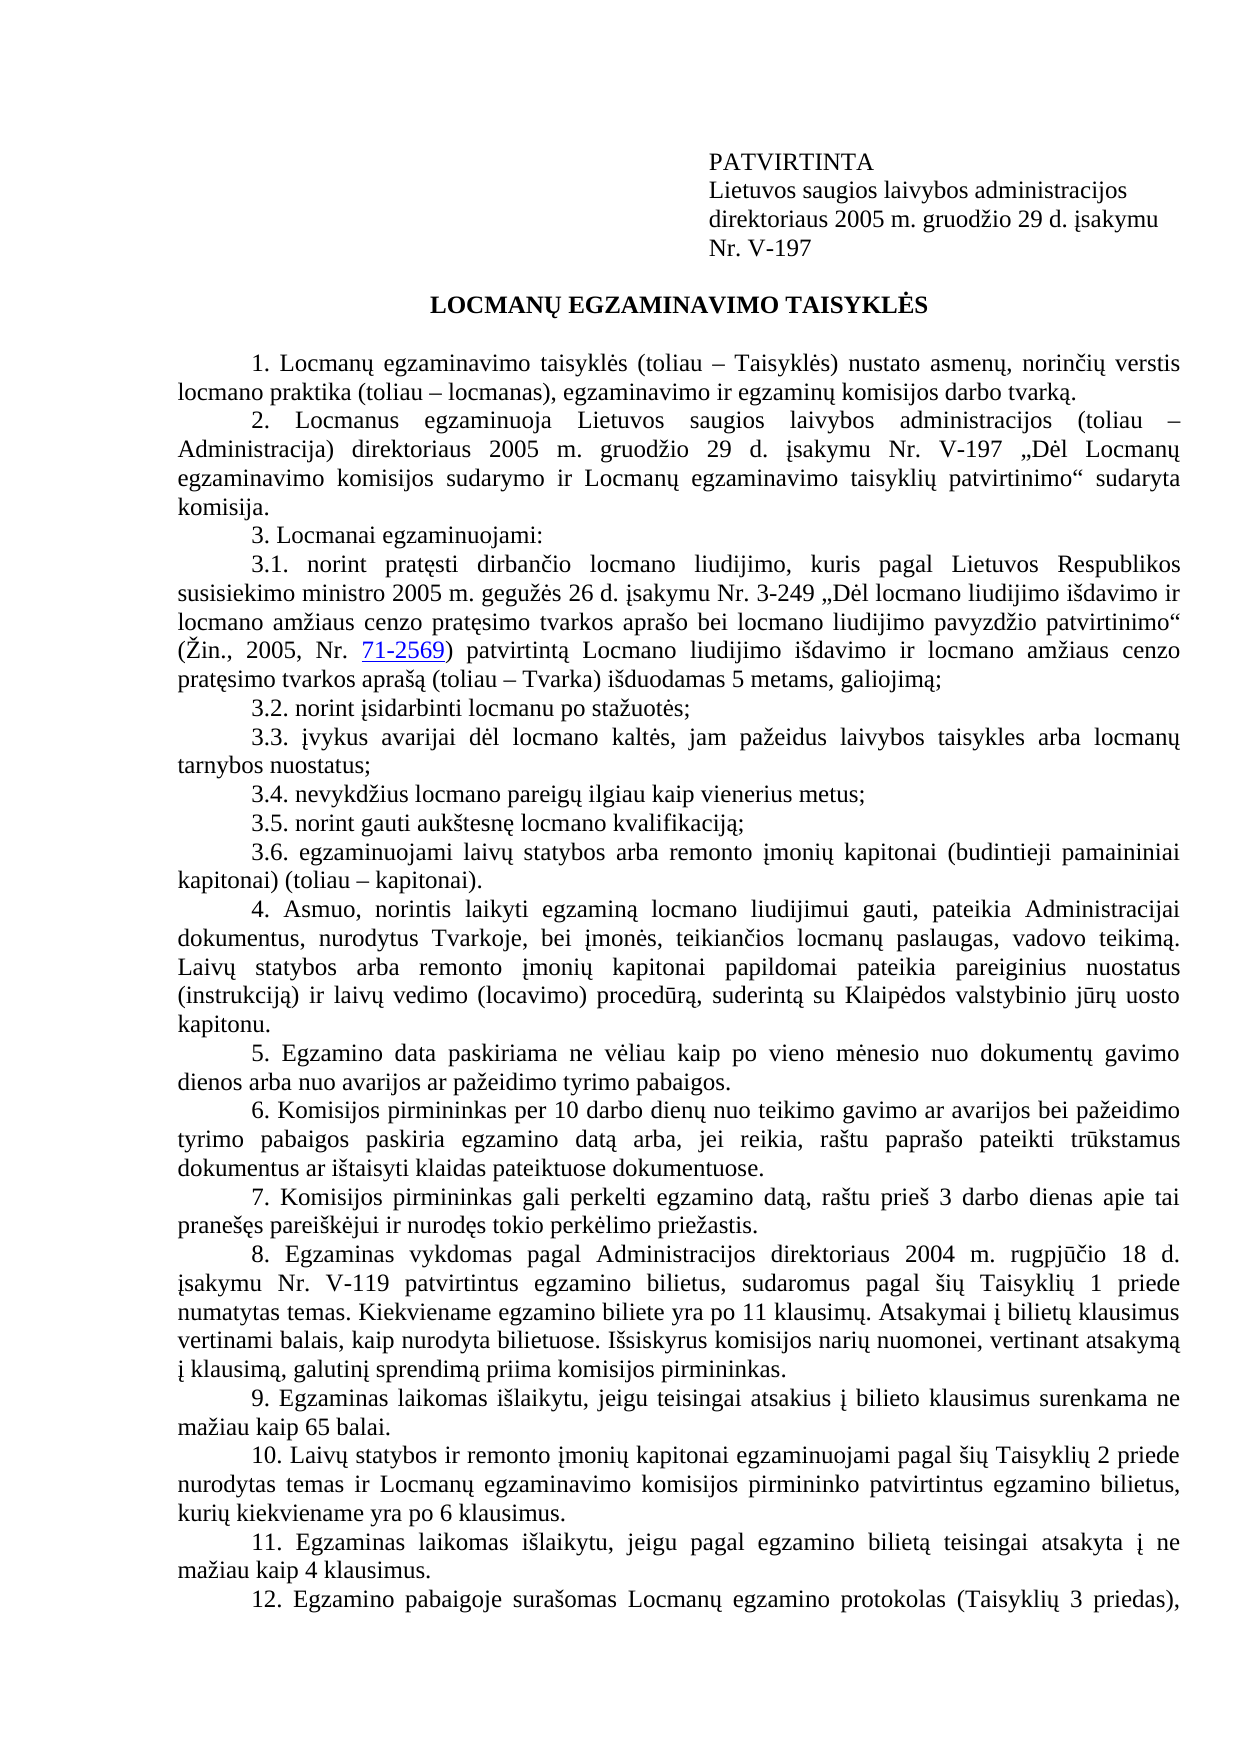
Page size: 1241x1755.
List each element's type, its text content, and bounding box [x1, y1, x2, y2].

text 3.1. norint pratęsti dirbančio locmano liudijimo, kuris pagal Lietuvos Respublikos susisiekimo ministro 2005 m. gegužės 26 d. įsakymu Nr. 3-249 „Dėl locmano liudijimo išdavimo ir locmano amžiaus cenzo pratęsimo tvarkos aprašo bei locmano liudijimo pavyzdžio patvirtinimo“ (Žin., 2005, Nr. 71-2569) patvirtintą Locmano liudijimo išdavimo ir locmano amžiaus cenzo pratęsimo tvarkos aprašą (toliau – Tvarka) išduodamas 5 metams, galiojimą; [177, 549, 1181, 693]
text PATVIRTINTA [177, 147, 1181, 176]
text 5. Egzamino data paskiriama ne vėliau kaip po vieno mėnesio nuo dokumentų gavimo dienos arba nuo avarijos ar pažeidimo tyrimo pabaigos. [177, 1038, 1181, 1096]
text 10. Laivų statybos ir remonto įmonių kapitonai egzaminuojami pagal šių Taisyklių 2 priede nurodytas temas ir Locmanų egzaminavimo komisijos pirmininko patvirtintus egzamino bilietus, kurių kiekviename yra po 6 klausimus. [177, 1441, 1181, 1527]
text 9. Egzaminas laikomas išlaikytu, jeigu teisingai atsakius į bilieto klausimus surenkama ne mažiau kaip 65 balai. [177, 1383, 1181, 1441]
text 8. Egzaminas vykdomas pagal Administracijos direktoriaus 2004 m. rugpjūčio 18 d. įsakymu Nr. V-119 patvirtintus egzamino bilietus, sudaromus pagal šių Taisyklių 1 priede numatytas temas. Kiekviename egzamino biliete yra po 11 klausimų. Atsakymai į bilietų klausimus vertinami balais, kaip nurodyta bilietuose. Išsiskyrus komisijos narių nuomonei, vertinant atsakymą į klausimą, galutinį sprendimą priima komisijos pirmininkas. [177, 1239, 1181, 1383]
text 11. Egzaminas laikomas išlaikytu, jeigu pagal egzamino bilietą teisingai atsakyta į ne mažiau kaip 4 klausimus. [177, 1527, 1181, 1584]
text 3.2. norint įsidarbinti locmanu po stažuotės; [177, 693, 1181, 722]
text LOCMANŲ EGZAMINAVIMO TAISYKLĖS [177, 291, 1181, 319]
text 3.3. įvykus avarijai dėl locmano kaltės, jam pažeidus laivybos taisykles arba locmanų tarnybos nuostatus; [177, 722, 1181, 779]
text 12. Egzamino pabaigoje surašomas Locmanų egzamino protokolas (Taisyklių 3 priedas), [177, 1584, 1181, 1613]
text 3.4. nevykdžius locmano pareigų ilgiau kaip vienerius metus; [177, 779, 1181, 808]
text 3. Locmanai egzaminuojami: [177, 521, 1181, 549]
text 3.5. norint gauti aukštesnę locmano kvalifikaciją; [177, 808, 1181, 837]
text 4. Asmuo, norintis laikyti egzaminą locmano liudijimui gauti, pateikia Administracijai dokumentus, nurodytus Tvarkoje, bei įmonės, teikiančios locmanų paslaugas, vadovo teikimą. Laivų statybos arba remonto įmonių kapitonai papildomai pateikia pareiginius nuostatus (instrukciją) ir laivų vedimo (locavimo) procedūrą, suderintą su Klaipėdos valstybinio jūrų uosto kapitonu. [177, 894, 1181, 1038]
text 3.6. egzaminuojami laivų statybos arba remonto įmonių kapitonai (budintieji pamaininiai kapitonai) (toliau – kapitonai). [177, 837, 1181, 894]
text Nr. V-197 [177, 233, 1181, 262]
text 2. Locmanus egzaminuoja Lietuvos saugios laivybos administracijos (toliau – Administracija) direktoriaus 2005 m. gruodžio 29 d. įsakymu Nr. V-197 „Dėl Locmanų egzaminavimo komisijos sudarymo ir Locmanų egzaminavimo taisyklių patvirtinimo“ sudaryta komisija. [177, 406, 1181, 521]
text 7. Komisijos pirmininkas gali perkelti egzamino datą, raštu prieš 3 darbo dienas apie tai pranešęs pareiškėjui ir nurodęs tokio perkėlimo priežastis. [177, 1182, 1181, 1239]
text 1. Locmanų egzaminavimo taisyklės (toliau – Taisyklės) nustato asmenų, norinčių verstis locmano praktika (toliau – locmanas), egzaminavimo ir egzaminų komisijos darbo tvarką. [177, 348, 1181, 406]
text Lietuvos saugios laivybos administracijos [177, 176, 1181, 204]
text direktoriaus 2005 m. gruodžio 29 d. įsakymu [177, 204, 1181, 233]
text 6. Komisijos pirmininkas per 10 darbo dienų nuo teikimo gavimo ar avarijos bei pažeidimo tyrimo pabaigos paskiria egzamino datą arba, jei reikia, raštu paprašo pateikti trūkstamus dokumentus ar ištaisyti klaidas pateiktuose dokumentuose. [177, 1096, 1181, 1182]
